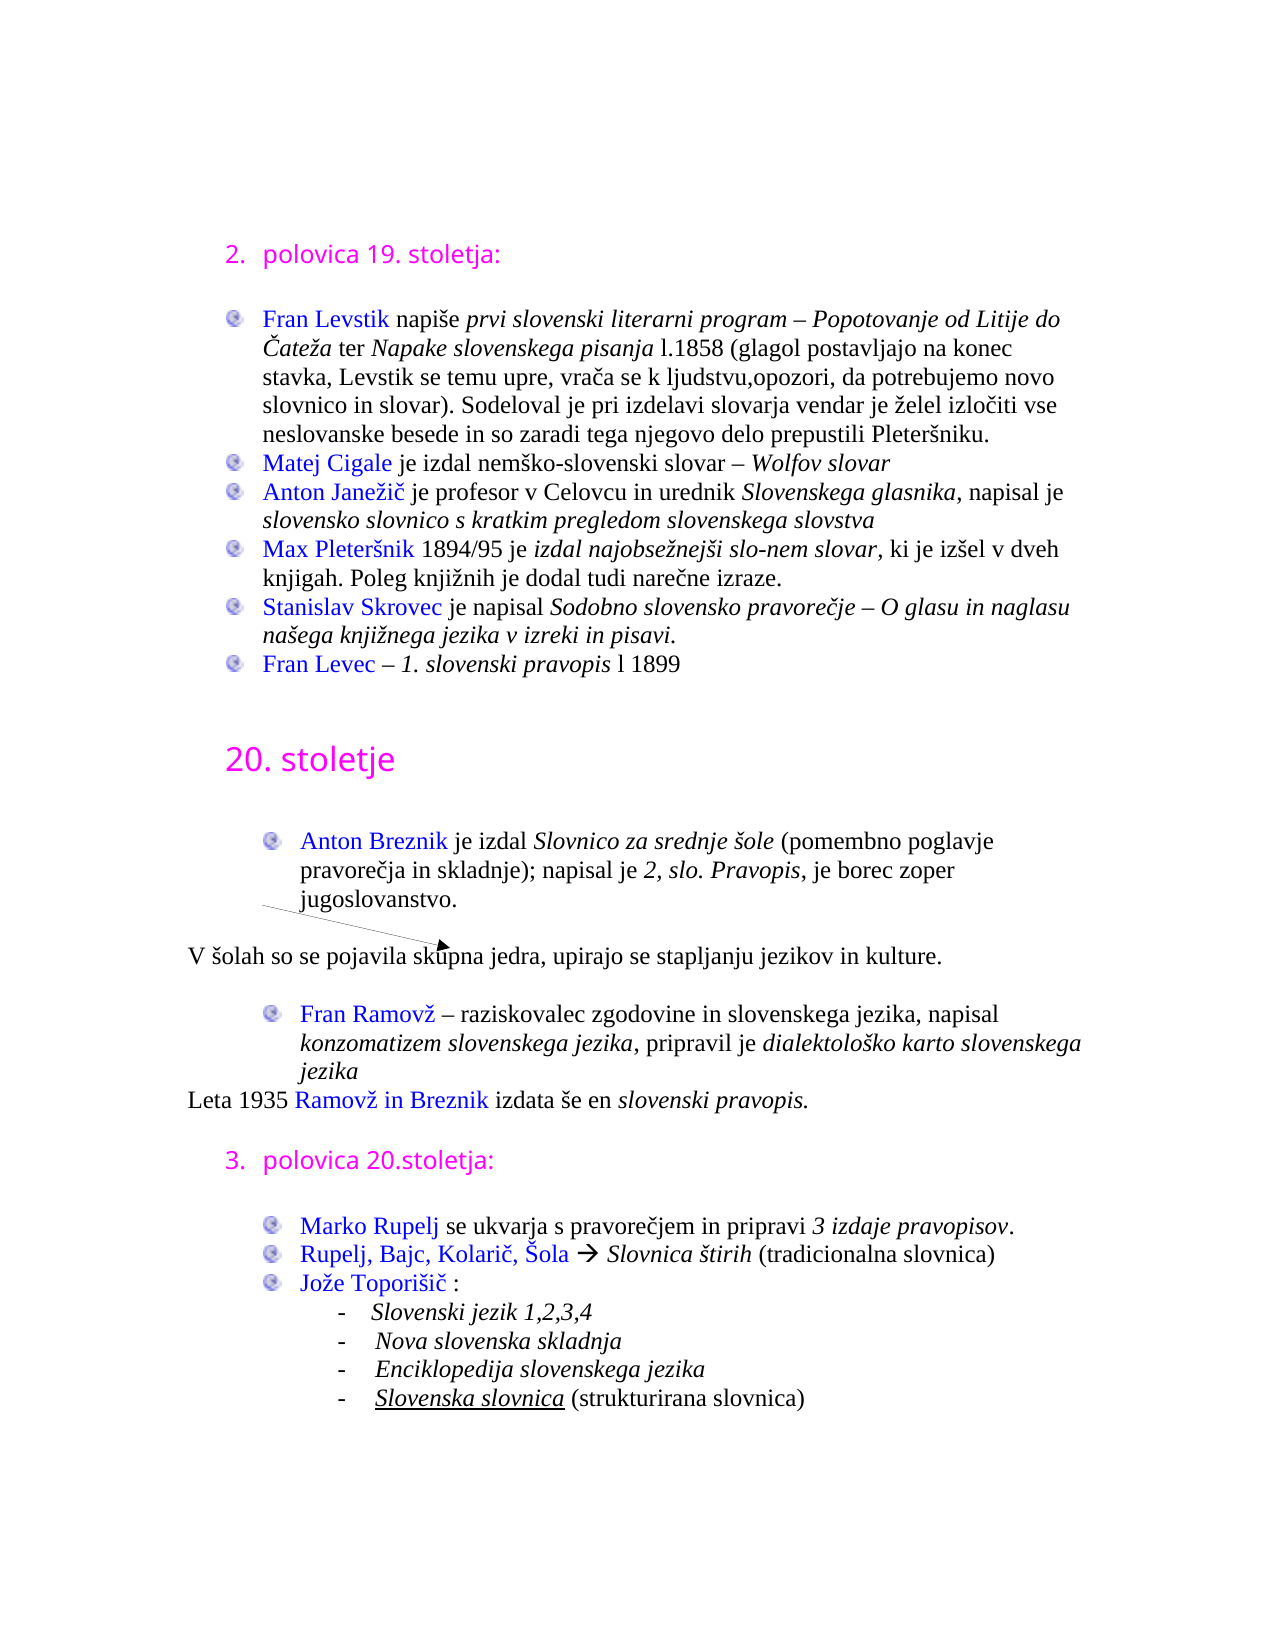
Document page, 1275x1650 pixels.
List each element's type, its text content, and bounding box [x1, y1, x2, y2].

list Stanislav Skrovec je napisal Sodobno slovensko pravorečje – O glasu in naglasu našega knjižnega jezika v izreki in pisavi. [225, 592, 1087, 649]
list Fran Levstik napiše prvi slovenski literarni program – Popotovanje od Litije do Čateža ter Napake slovenskega pisanja l.1858 (glagol postavljajo na konec stavka, Levstik se temu upre, vrača se k ljudstvu,opozori, da potrebujemo novo slovnico in slovar). Sodeloval je pri izdelavi slovarja vendar je želel izločiti vse neslovanske besede in so zaradi tega njegovo delo prepustili Pleteršniku. [225, 304, 1087, 448]
list Anton Breznik je izdal Slovnico za srednje šole (pomembno poglavje pravorečja in skladnje); napisal je 2, slo. Pravopis, je borec zoper jugoslovanstvo. [262, 826, 1087, 913]
list polovica 20.stoletja: [225, 1143, 1087, 1177]
text V šolah so se pojavila skupna jedra, upirajo se stapljanju jezikov in kulture. [187, 941, 1087, 970]
text - Slovenski jezik 1,2,3,4 [262, 1297, 1087, 1326]
list polovica 19. stoletja: [225, 236, 1087, 270]
list Nova slovenska skladnja [337, 1326, 1087, 1354]
list Fran Levec – 1. slovenski pravopis l 1899 [225, 649, 1087, 678]
list Enciklopedija slovenskega jezika [337, 1354, 1087, 1383]
picture [263, 1245, 282, 1263]
picture [226, 540, 244, 557]
picture [263, 832, 282, 850]
list Marko Rupelj se ukvarja s pravorečjem in pripravi 3 izdaje pravopisov. [262, 1211, 1087, 1239]
picture [263, 1005, 282, 1022]
picture [226, 655, 244, 672]
list Max Pleteršnik 1894/95 je izdal najobsežnejši slo-nem slovar, ki je izšel v dveh knjigah. Poleg knjižnih je dodal tudi narečne izraze. [225, 534, 1087, 592]
picture [226, 454, 244, 471]
list Matej Cigale je izdal nemško-slovenski slovar – Wolfov slovar [225, 448, 1087, 477]
text 20. stoletje [225, 736, 1087, 781]
list Fran Ramovž – raziskovalec zgodovine in slovenskega jezika, napisal konzomatizem slovenskega jezika, pripravil je dialektološko karto slovenskega jezika [262, 999, 1087, 1085]
picture [226, 310, 244, 327]
picture [226, 483, 244, 500]
list Slovenska slovnica (strukturirana slovnica) [337, 1383, 1087, 1412]
list Rupelj, Bajc, Kolarič, Šola  Slovnica štirih (tradicionalna slovnica) [262, 1239, 1087, 1268]
text Leta 1935 Ramovž in Breznik izdata še en slovenski pravopis. [187, 1085, 1087, 1114]
picture [226, 598, 244, 615]
list Anton Janežič je profesor v Celovcu in urednik Slovenskega glasnika, napisal je slovensko slovnico s kratkim pregledom slovenskega slovstva [225, 477, 1087, 534]
picture [263, 1216, 282, 1234]
picture [263, 1274, 282, 1291]
list Jože Toporišič : [262, 1268, 1087, 1297]
